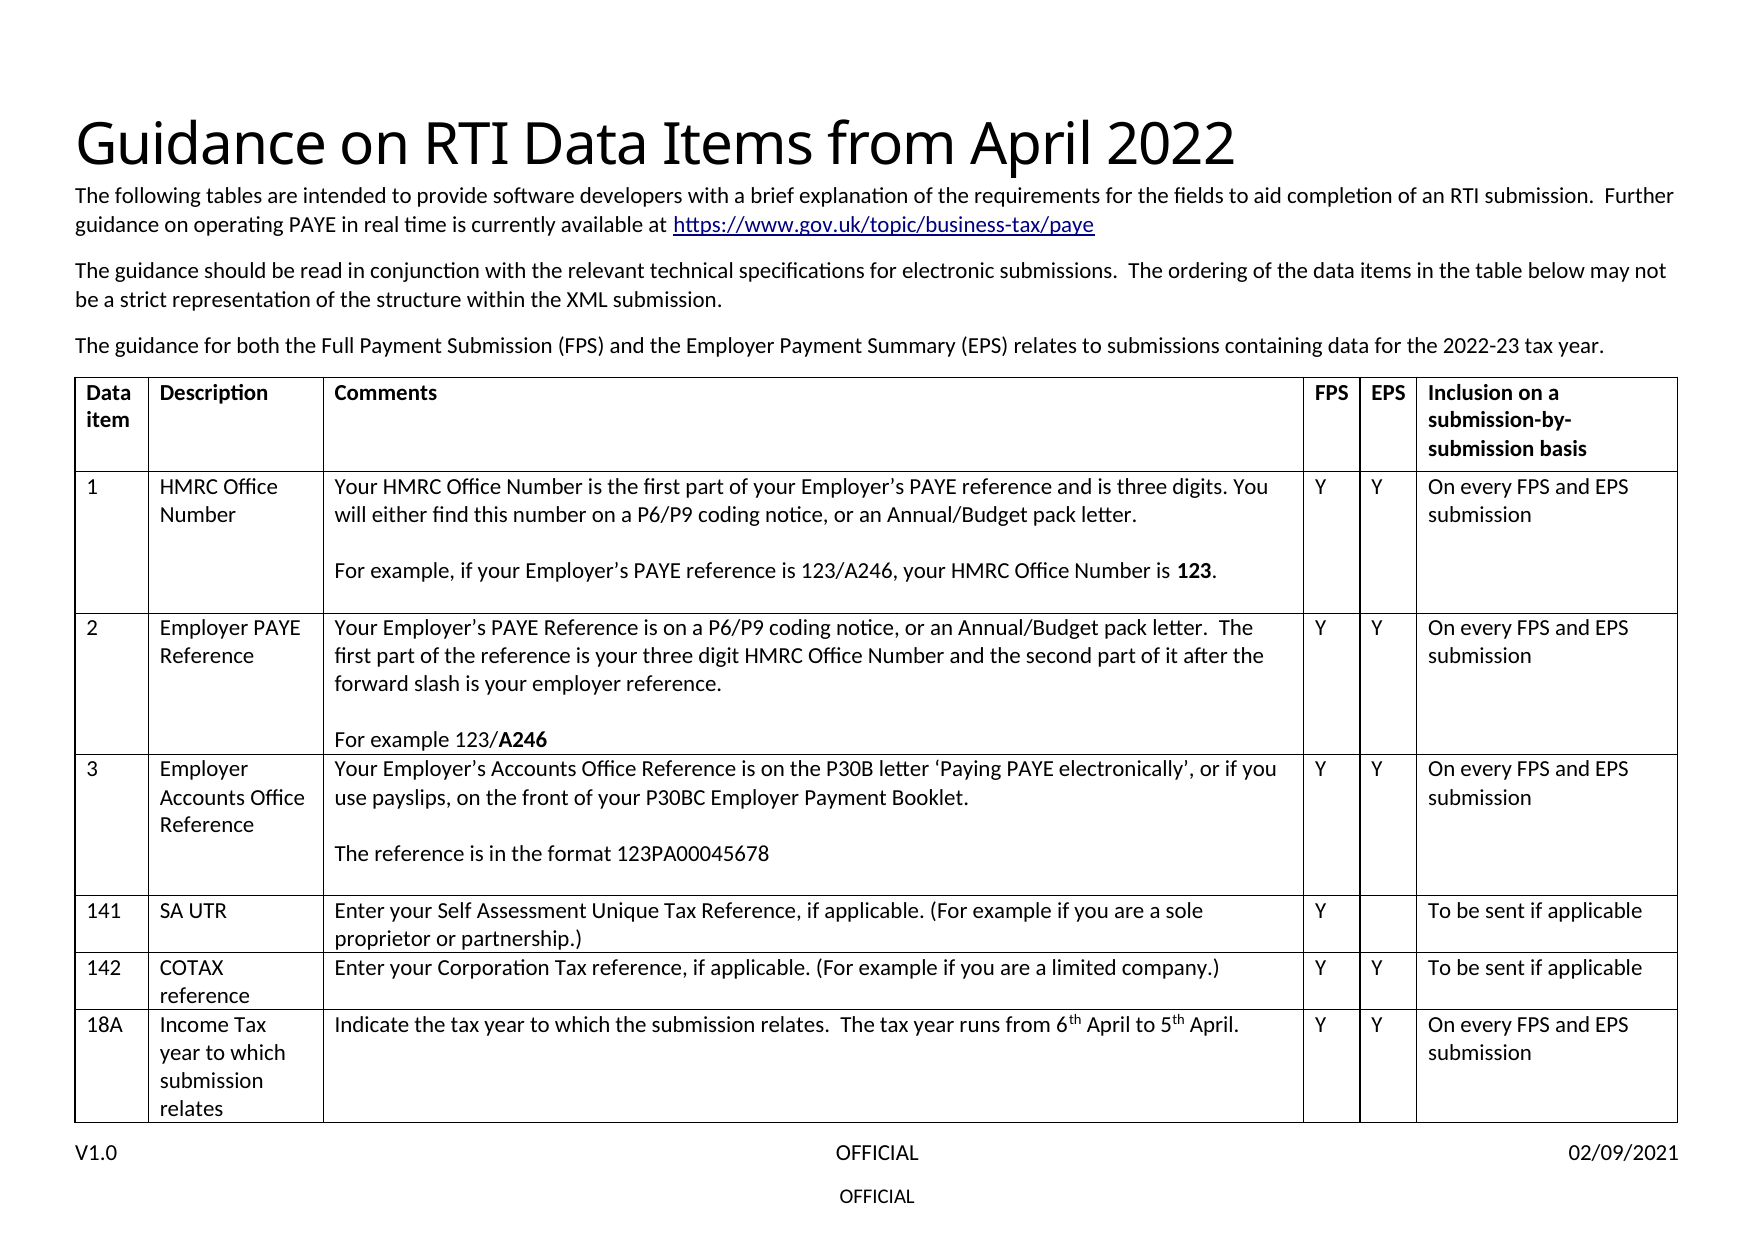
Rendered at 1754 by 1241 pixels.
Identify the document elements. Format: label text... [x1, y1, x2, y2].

table_cell On every FPS and EPS submission [1417, 472, 1677, 612]
table_cell 142 [76, 953, 148, 1009]
table_cell Y [1361, 755, 1416, 895]
table_cell Y [1361, 472, 1416, 612]
table_cell 3 [76, 755, 148, 895]
table_header EPS [1361, 378, 1416, 471]
table_cell To be sent if applicable [1417, 953, 1677, 1009]
table_cell Y [1304, 755, 1359, 895]
subtitle Guidance on RTI Data Items from April 2022 [75, 102, 1679, 181]
table_cell 1 [76, 472, 148, 612]
table_cell Indicate the tax year to which the submission relates. The tax year runs from 6th April to 5th April. [324, 1010, 1303, 1122]
text The following tables are intended to provide software developers with a brief explanation of the requirements for the fields to aid completion of an RTI submission. Further guidance on operating PAYE in real time is currently available at https://www.gov.uk/topic/business-tax/paye [75, 181, 1679, 238]
text The guidance should be read in conjunction with the relevant technical specifications for electronic submissions. The ordering of the data items in the table below may not be a strict representation of the structure within the XML submission. [75, 256, 1679, 313]
table_cell SA UTR [149, 896, 323, 952]
table_cell Y [1361, 1010, 1416, 1122]
table_cell Employer PAYE Reference [149, 614, 323, 753]
table_cell COTAX reference [149, 953, 323, 1009]
table_cell Y [1304, 472, 1359, 612]
table_header Data item [76, 378, 148, 471]
table_cell Your HMRC Office Number is the first part of your Employer’s PAYE reference and is three digits. You will either find this number on a P6/P9 coding notice, or an Annual/Budget pack letter. For example, if your Employer’s PAYE reference is 123/A246, your HMRC Office Number is 123. [324, 472, 1303, 612]
table_cell HMRC Office Number [149, 472, 323, 612]
text The guidance for both the Full Payment Submission (FPS) and the Employer Payment Summary (EPS) relates to submissions containing data for the 2022-23 tax year. [75, 331, 1679, 359]
table_cell 2 [76, 614, 148, 753]
table_header Description [149, 378, 323, 471]
table_cell 141 [76, 896, 148, 952]
table_cell Your Employer’s Accounts Office Reference is on the P30B letter ‘Paying PAYE electronically’, or if you use payslips, on the front of your P30BC Employer Payment Booklet. The reference is in the format 123PA00045678 [324, 755, 1303, 895]
table_cell Y [1304, 614, 1359, 753]
table_cell Enter your Self Assessment Unique Tax Reference, if applicable. (For example if you are a sole proprietor or partnership.) [324, 896, 1303, 952]
table_cell Y [1304, 896, 1359, 952]
table_cell Y [1361, 614, 1416, 753]
table_cell On every FPS and EPS submission [1417, 614, 1677, 753]
table_cell Y [1361, 953, 1416, 1009]
table_cell On every FPS and EPS submission [1417, 1010, 1677, 1122]
table_cell Your Employer’s PAYE Reference is on a P6/P9 coding notice, or an Annual/Budget pack letter. The first part of the reference is your three digit HMRC Office Number and the second part of it after the forward slash is your employer reference. For example 123/A246 [324, 614, 1303, 753]
table_cell To be sent if applicable [1417, 896, 1677, 952]
table_header Inclusion on a submission-by-submission basis [1417, 378, 1677, 471]
table_cell On every FPS and EPS submission [1417, 755, 1677, 895]
table_cell Income Tax year to which submission relates [149, 1010, 323, 1122]
table_cell Y [1304, 953, 1359, 1009]
table_cell [1361, 896, 1416, 952]
table_cell Y [1304, 1010, 1359, 1122]
table_cell Employer Accounts Office Reference [149, 755, 323, 895]
table_header Comments [324, 378, 1303, 471]
table_cell 18A [76, 1010, 148, 1122]
table_cell Enter your Corporation Tax reference, if applicable. (For example if you are a limited company.) [324, 953, 1303, 1009]
table_header FPS [1304, 378, 1359, 471]
